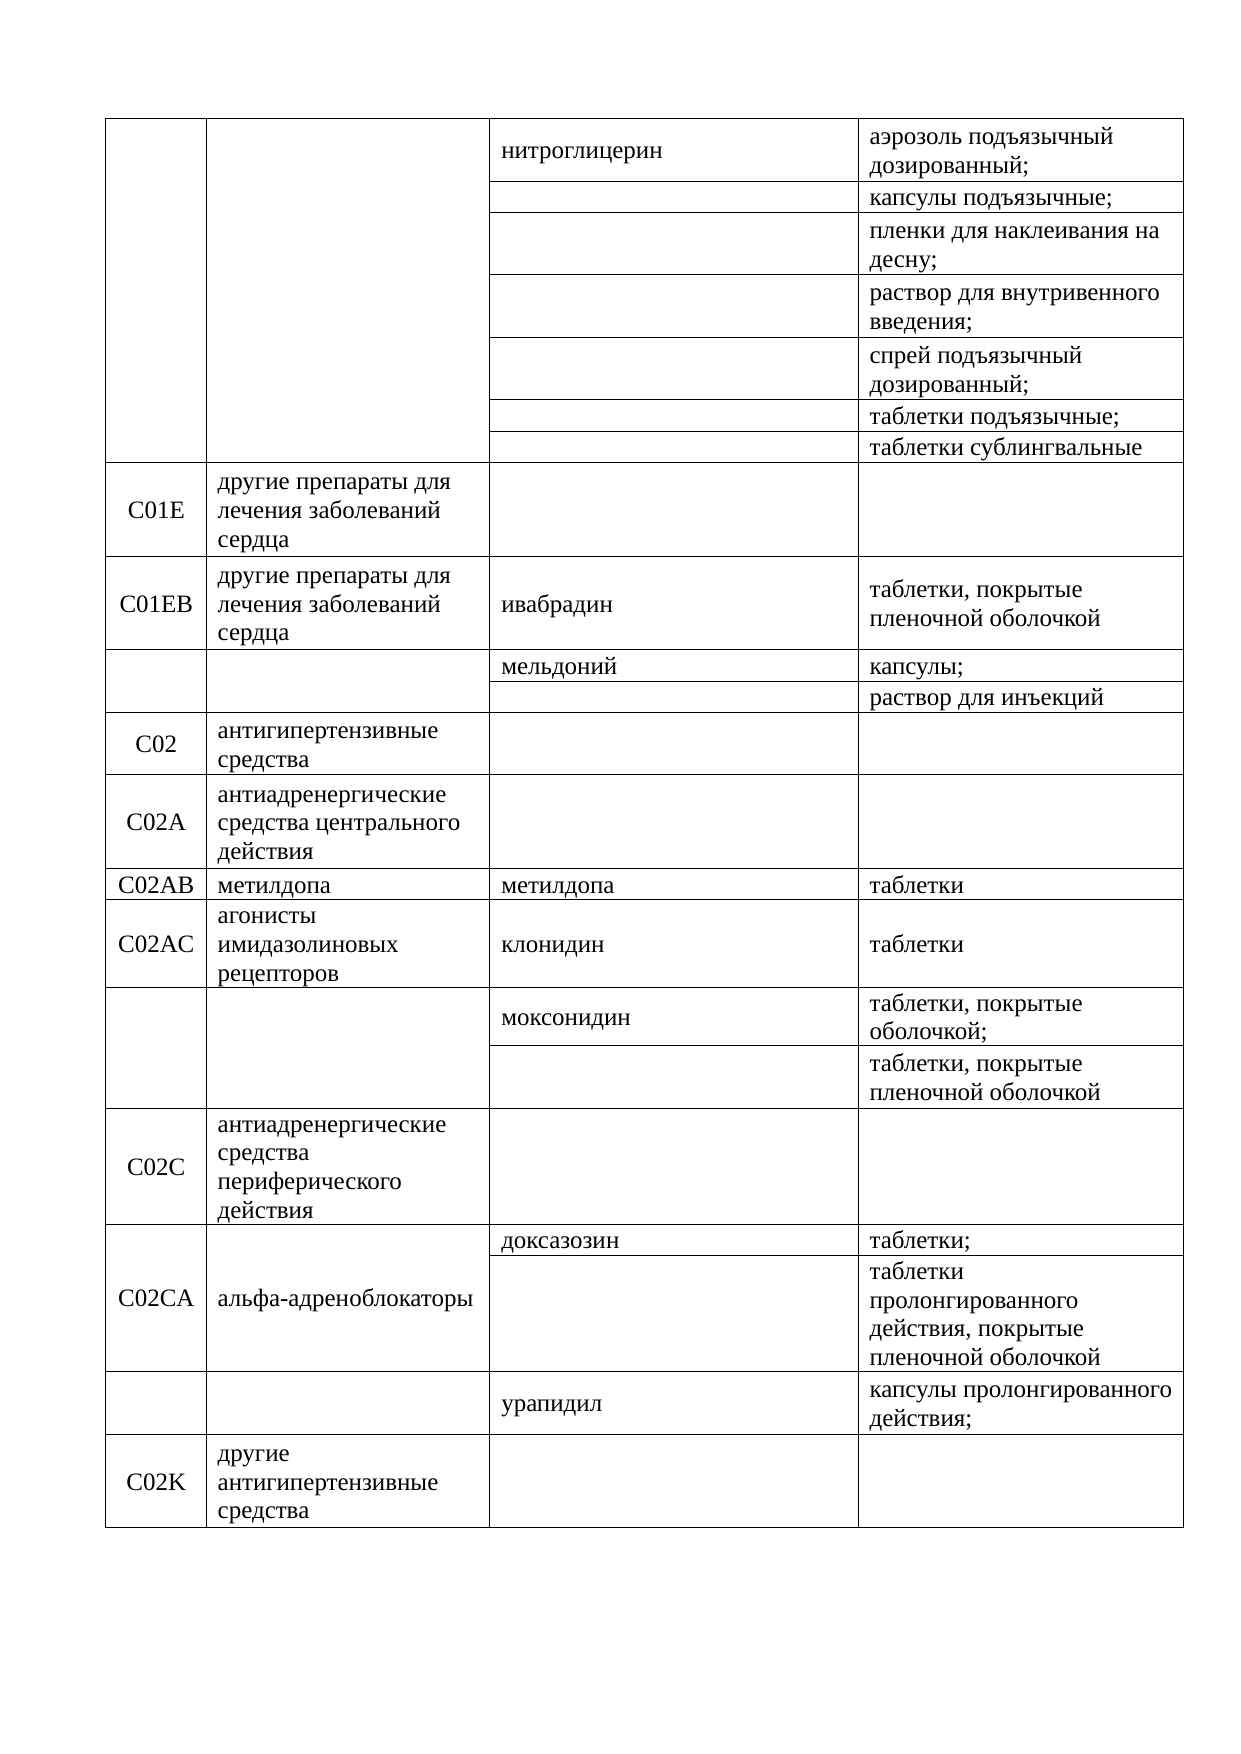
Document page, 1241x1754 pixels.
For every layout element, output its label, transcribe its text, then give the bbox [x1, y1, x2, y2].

table_cell C02A [106, 775, 206, 868]
table_cell [859, 775, 1183, 868]
table_cell [490, 1435, 858, 1527]
table_cell капсулы; [859, 650, 1183, 681]
table_cell [490, 182, 858, 212]
table_cell C02AC [106, 900, 206, 987]
table_cell C01E [106, 463, 206, 556]
table_cell урапидил [490, 1372, 858, 1433]
table_cell [859, 1109, 1183, 1224]
table_cell C02K [106, 1435, 206, 1527]
table_cell другие антигипертензивные средства [207, 1435, 489, 1527]
table_cell [207, 119, 489, 462]
table_cell [490, 775, 858, 868]
table_cell агонисты имидазолиновых рецепторов [207, 900, 489, 987]
table_cell [859, 713, 1183, 774]
table_cell [859, 1435, 1183, 1527]
table_cell доксазозин [490, 1225, 858, 1255]
table_cell пленки для наклеивания на десну; [859, 213, 1183, 274]
table_cell [490, 275, 858, 337]
table_cell C01EB [106, 557, 206, 649]
table_cell таблетки [859, 869, 1183, 899]
table_cell [106, 650, 206, 712]
table_cell моксонидин [490, 988, 858, 1045]
table_cell нитроглицерин [490, 119, 858, 181]
table_cell [490, 713, 858, 774]
table_cell C02C [106, 1109, 206, 1224]
table_cell [490, 338, 858, 399]
table_cell ивабрадин [490, 557, 858, 649]
table_cell [490, 213, 858, 274]
table_cell таблетки, покрытые оболочкой; [859, 988, 1183, 1045]
table_cell капсулы подъязычные; [859, 182, 1183, 212]
table_cell капсулы пролонгированного действия; [859, 1372, 1183, 1433]
table_cell антигипертензивные средства [207, 713, 489, 774]
table_cell клонидин [490, 900, 858, 987]
table_cell таблетки, покрытые пленочной оболочкой [859, 1046, 1183, 1108]
table_cell таблетки; [859, 1225, 1183, 1255]
table_cell [207, 988, 489, 1108]
table_cell C02CA [106, 1225, 206, 1371]
table_cell таблетки подъязычные; [859, 400, 1183, 431]
table_cell [106, 988, 206, 1108]
table_cell [106, 1372, 206, 1433]
table_cell [106, 119, 206, 462]
table_cell [859, 463, 1183, 556]
table_cell спрей подъязычный дозированный; [859, 338, 1183, 399]
table_cell [207, 1372, 489, 1433]
table_cell другие препараты для лечения заболеваний сердца [207, 463, 489, 556]
table_cell аэрозоль подъязычный дозированный; [859, 119, 1183, 181]
table_cell C02AB [106, 869, 206, 899]
table_cell метилдопа [207, 869, 489, 899]
table_cell другие препараты для лечения заболеваний сердца [207, 557, 489, 649]
table_cell [207, 650, 489, 712]
table_cell таблетки пролонгированного действия, покрытые пленочной оболочкой [859, 1256, 1183, 1371]
table_cell [490, 682, 858, 712]
table_cell [490, 1046, 858, 1108]
table_cell мельдоний [490, 650, 858, 681]
table_cell раствор для внутривенного введения; [859, 275, 1183, 337]
table_cell раствор для инъекций [859, 682, 1183, 712]
table_cell [490, 463, 858, 556]
table_cell [490, 400, 858, 431]
table_cell альфа-адреноблокаторы [207, 1225, 489, 1371]
table_cell C02 [106, 713, 206, 774]
table_cell [490, 432, 858, 462]
table_cell таблетки [859, 900, 1183, 987]
table_cell [490, 1109, 858, 1224]
table_cell метилдопа [490, 869, 858, 899]
table_cell таблетки, покрытые пленочной оболочкой [859, 557, 1183, 649]
table_cell [490, 1256, 858, 1371]
table_cell таблетки сублингвальные [859, 432, 1183, 462]
table_cell антиадренергические средства периферического действия [207, 1109, 489, 1224]
table_cell антиадренергические средства центрального действия [207, 775, 489, 868]
